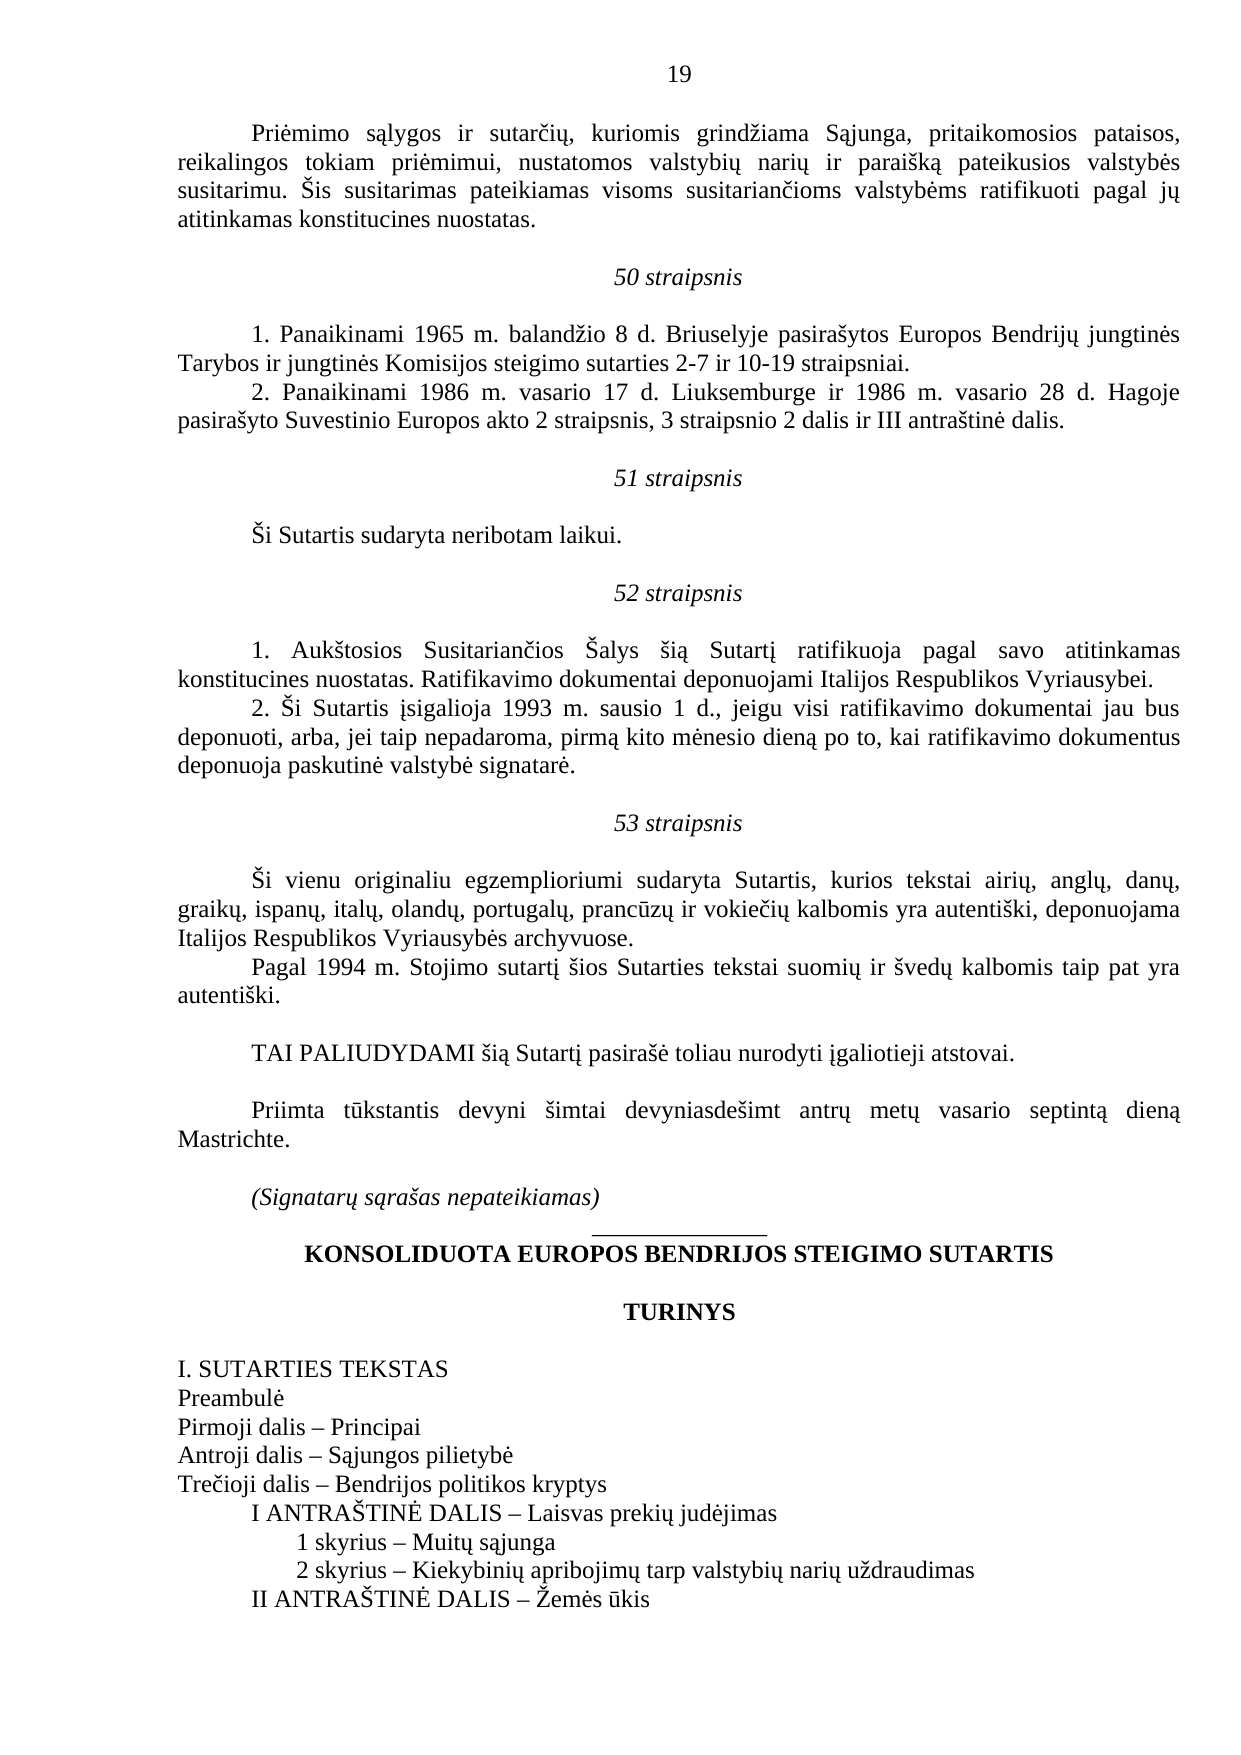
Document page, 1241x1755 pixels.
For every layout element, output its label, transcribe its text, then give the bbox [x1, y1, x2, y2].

text 1 skyrius – Muitų sąjunga [296, 1527, 1181, 1556]
text TAI PALIUDYDAMI šią Sutartį pasirašė toliau nurodyti įgaliotieji atstovai. [177, 1038, 1181, 1067]
text 50 straipsnis [177, 262, 1181, 291]
text (Signatarų sąrašas nepateikiamas) [177, 1182, 1181, 1211]
text Antroji dalis – Sąjungos pilietybė [177, 1441, 1181, 1469]
text 2 skyrius – Kiekybinių apribojimų tarp valstybių narių uždraudimas [296, 1556, 1181, 1584]
text 2. Ši Sutartis įsigalioja 1993 m. sausio 1 d., jeigu visi ratifikavimo dokumentai jau bus deponuoti, arba, jei taip nepadaroma, pirmą kito mėnesio dieną po to, kai ratifikavimo dokumentus deponuoja paskutinė valstybė signatarė. [177, 693, 1181, 779]
text Pagal 1994 m. Stojimo sutartį šios Sutarties tekstai suomių ir švedų kalbomis taip pat yra autentiški. [177, 952, 1181, 1009]
text KONSOLIDUOTA EUROPOS BENDRIJOS STEIGIMO SUTARTIS [177, 1239, 1181, 1268]
text 53 straipsnis [177, 808, 1181, 837]
text 1. Panaikinami 1965 m. balandžio 8 d. Briuselyje pasirašytos Europos Bendrijų jungtinės Tarybos ir jungtinės Komisijos steigimo sutarties 2-7 ir 10-19 straipsniai. [177, 319, 1181, 377]
text Pirmoji dalis – Principai [177, 1412, 1181, 1441]
text ______________ [177, 1211, 1181, 1239]
text Preambulė [177, 1383, 1181, 1412]
text 2. Panaikinami 1986 m. vasario 17 d. Liuksemburge ir 1986 m. vasario 28 d. Hagoje pasirašyto Suvestinio Europos akto 2 straipsnis, 3 straipsnio 2 dalis ir III antraštinė dalis. [177, 377, 1181, 434]
text 51 straipsnis [177, 463, 1181, 492]
text I ANTRAŠTINĖ DALIS – Laisvas prekių judėjimas [177, 1498, 1181, 1527]
text Ši Sutartis sudaryta neribotam laikui. [177, 521, 1181, 549]
text TURINYS [177, 1297, 1181, 1326]
text Priėmimo sąlygos ir sutarčių, kuriomis grindžiama Sąjunga, pritaikomosios pataisos, reikalingos tokiam priėmimui, nustatomos valstybių narių ir paraišką pateikusios valstybės susitarimu. Šis susitarimas pateikiamas visoms susitariančioms valstybėms ratifikuoti pagal jų atitinkamas konstitucines nuostatas. [177, 118, 1181, 233]
text Priimta tūkstantis devyni šimtai devyniasdešimt antrų metų vasario septintą dieną Mastrichte. [177, 1096, 1181, 1153]
text Trečioji dalis – Bendrijos politikos kryptys [177, 1469, 1181, 1498]
text Ši vienu originaliu egzemplioriumi sudaryta Sutartis, kurios tekstai airių, anglų, danų, graikų, ispanų, italų, olandų, portugalų, prancūzų ir vokiečių kalbomis yra autentiški, deponuojama Italijos Respublikos Vyriausybės archyvuose. [177, 866, 1181, 952]
text 52 straipsnis [177, 578, 1181, 607]
text I. SUTARTIES TEKSTAS [177, 1354, 1181, 1383]
text II ANTRAŠTINĖ DALIS – Žemės ūkis [177, 1584, 1181, 1613]
text 1. Aukštosios Susitariančios Šalys šią Sutartį ratifikuoja pagal savo atitinkamas konstitucines nuostatas. Ratifikavimo dokumentai deponuojami Italijos Respublikos Vyriausybei. [177, 636, 1181, 693]
